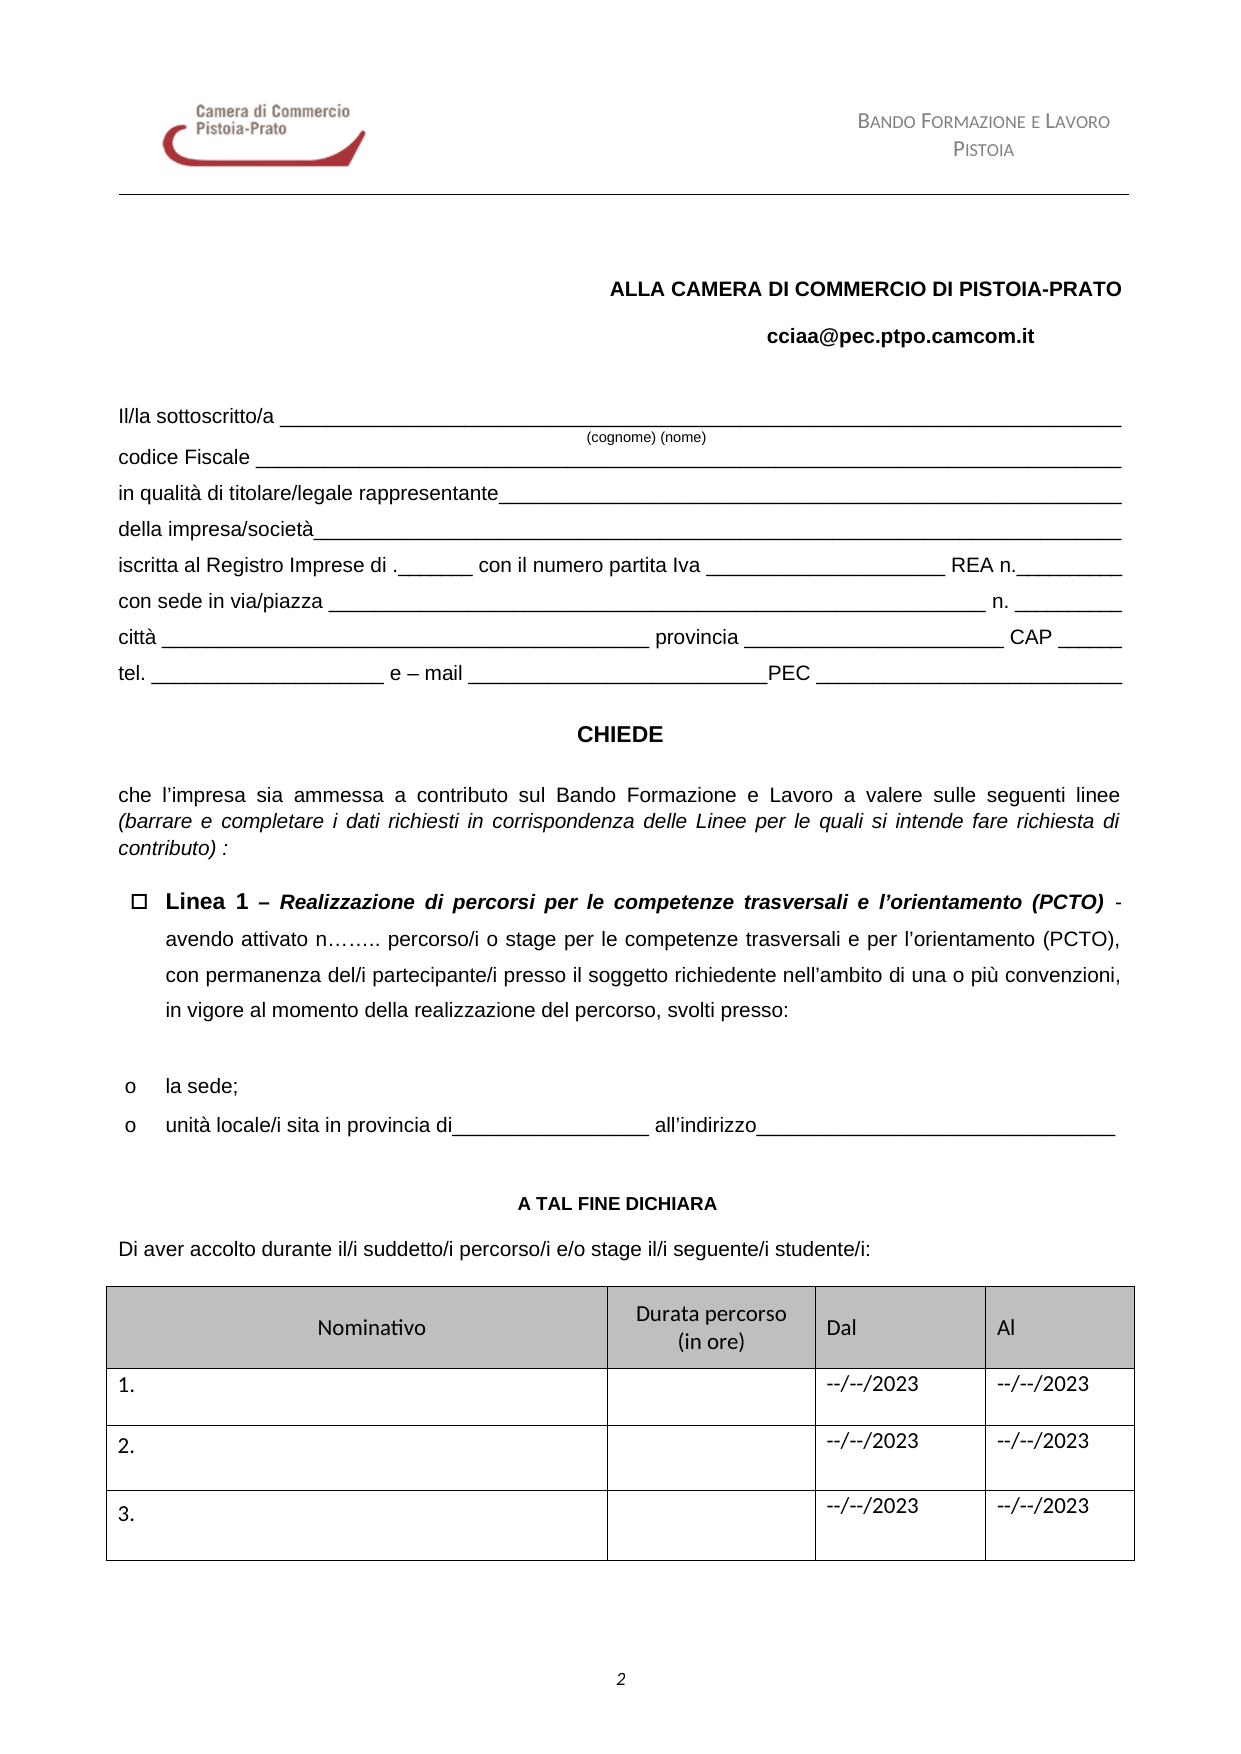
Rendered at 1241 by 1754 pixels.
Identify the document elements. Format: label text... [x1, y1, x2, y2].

table_cell --/--/2023 [816, 1369, 985, 1425]
table_cell --/--/2023 [986, 1491, 1134, 1560]
table_header Dal [816, 1287, 985, 1368]
list la sede; [124, 1074, 1122, 1099]
table_header Durata percorso (in ore) [608, 1287, 815, 1368]
table_cell [608, 1369, 815, 1425]
text che l’impresa sia ammessa a contributo sul Bando Formazione e Lavoro a valere sulle seguenti linee (barrare e completare i dati richiesti in corrispondenza delle Linee per le quali si intende fare richiesta di contributo) : [118, 783, 1122, 859]
table_cell --/--/2023 [816, 1426, 985, 1490]
table_cell [608, 1426, 815, 1490]
text della impresa/società [118, 517, 1122, 541]
text CHIEDE [118, 721, 1122, 747]
table_cell [608, 1491, 815, 1560]
table_header Al [986, 1287, 1134, 1368]
list unità locale/i sita in provincia di_________________ all’indirizzo_______________________________ [124, 1112, 1122, 1138]
text iscritta al Registro Imprese di . con il numero partita Iva REA n. [118, 553, 1122, 577]
text tel. e – mail PEC [118, 661, 1122, 685]
text ALLA CAMERA DI COMMERCIO DI PISTOIA-PRATO [118, 276, 1122, 300]
text con sede in via/piazza n. [118, 589, 1063, 613]
table_header Nominativo [107, 1287, 607, 1368]
text cciaa@pec.ptpo.camcom.it [679, 324, 1122, 348]
text in qualità di titolare/legale rappresentante [118, 481, 1122, 505]
table_cell 1. [107, 1369, 607, 1425]
table_cell --/--/2023 [986, 1426, 1134, 1490]
text Di aver accolto durante il/i suddetto/i percorso/i e/o stage il/i seguente/i studente/i: [118, 1237, 1152, 1261]
text città provincia CAP [118, 625, 1122, 649]
table_cell 3. [107, 1491, 607, 1560]
list Linea 1 – Realizzazione di percorsi per le competenze trasversali e l’orientamento (PCTO) - avendo attivato n…….. percorso/i o stage per le competenze trasversali e per l’orientamento (PCTO), con permanenza del/i partecipante/i presso il soggetto richiedente nell’ambito di una o più convenzioni, in vigore al momento della realizzazione del percorso, svolti presso: [130, 888, 1122, 1022]
picture [156, 100, 372, 168]
table_cell --/--/2023 [816, 1491, 985, 1560]
text Il/la sottoscritto/a [118, 404, 1122, 428]
text codice Fiscale [118, 445, 1122, 469]
text (cognome) (nome) [118, 428, 1122, 445]
table_cell --/--/2023 [986, 1369, 1134, 1425]
table_cell 2. [107, 1426, 607, 1490]
text A TAL FINE DICHIARA [112, 1192, 1122, 1214]
